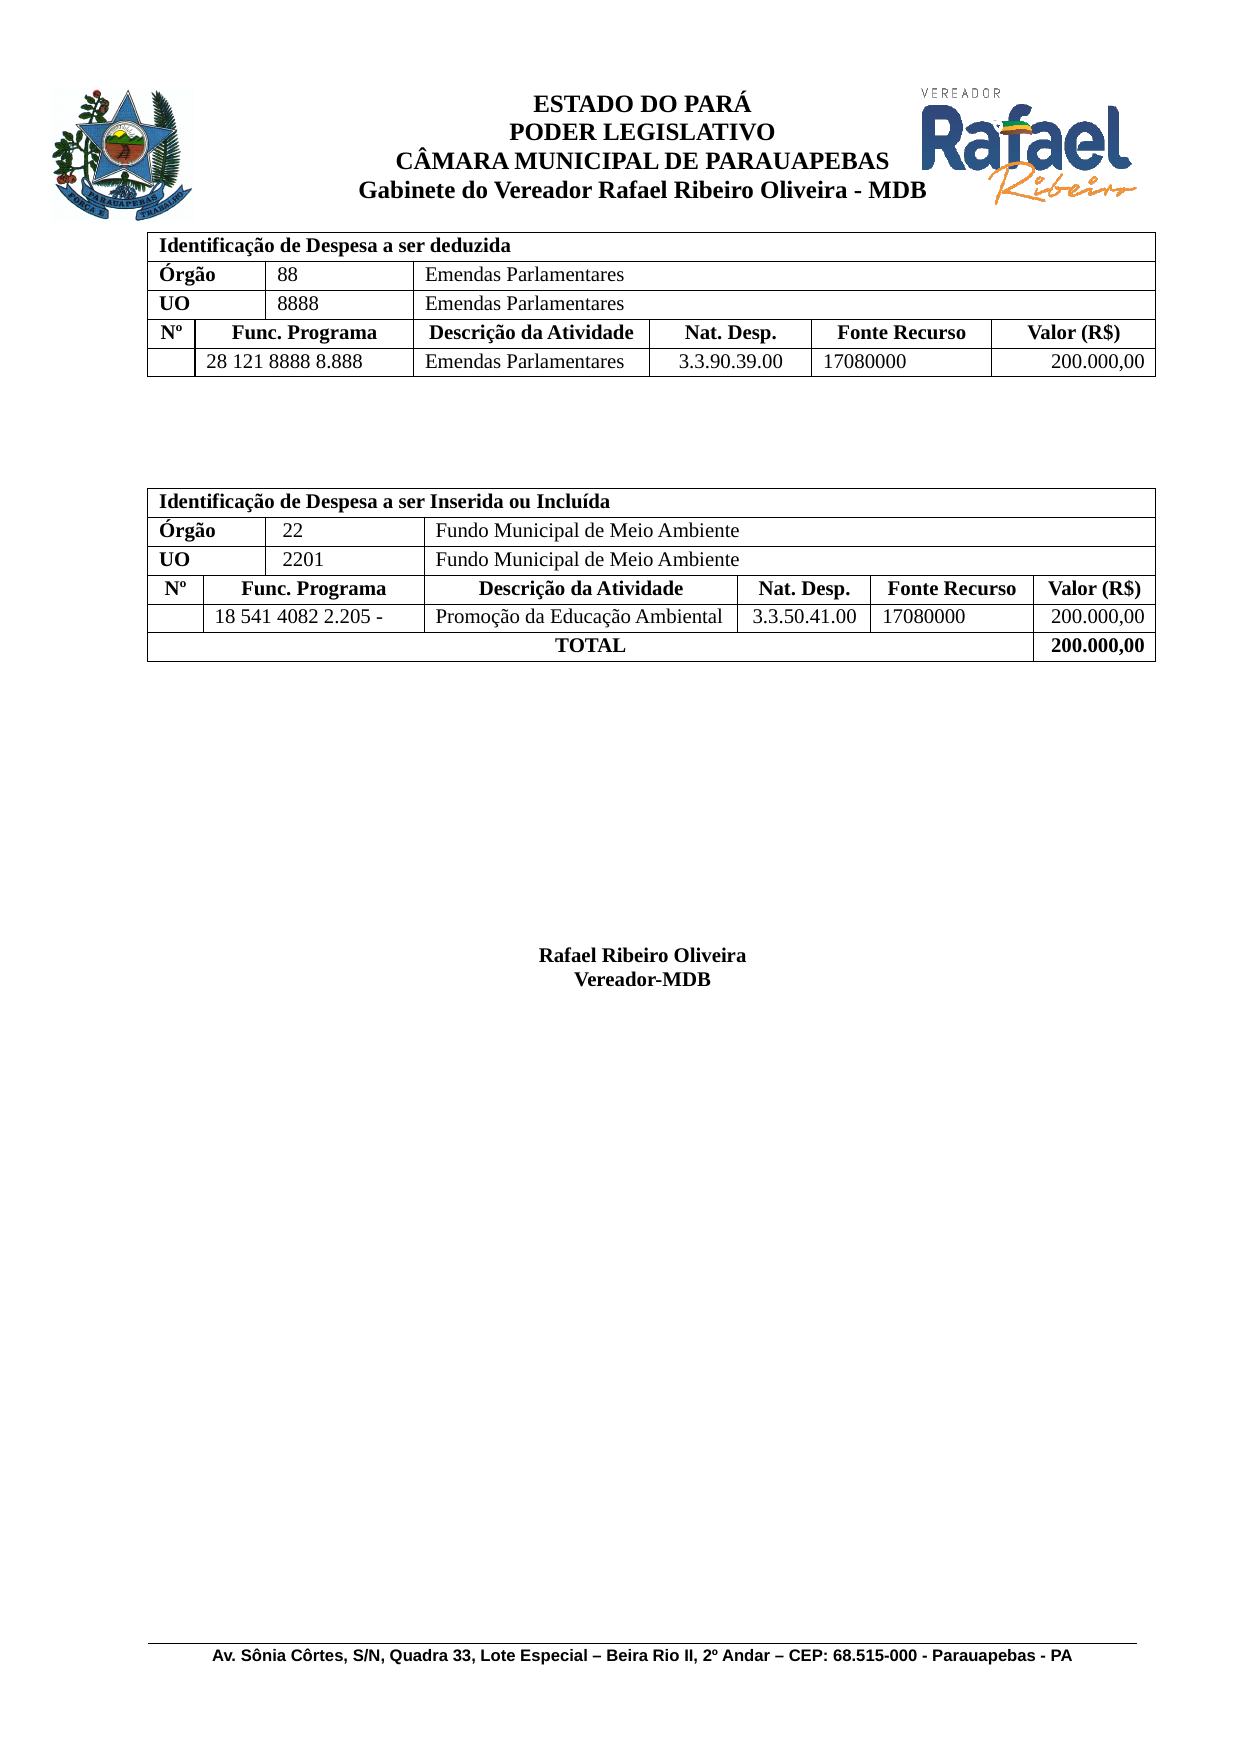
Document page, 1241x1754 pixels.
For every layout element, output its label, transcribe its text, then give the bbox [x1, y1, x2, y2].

table_cell Fonte Recurso [871, 576, 1033, 603]
table_cell [148, 349, 194, 376]
table_cell 200.000,00 [992, 349, 1155, 376]
table_cell 22 [266, 518, 424, 546]
table_cell 88 [266, 262, 413, 289]
table_cell Órgão [148, 518, 265, 546]
table_header Identificação de Despesa a ser Inserida ou Incluída [148, 489, 1155, 517]
table_header Identificação de Despesa a ser deduzida [148, 233, 1155, 261]
table_cell 200.000,00 [1034, 633, 1155, 661]
text Rafael Ribeiro Oliveira [148, 943, 1137, 967]
table_cell 200.000,00 [1034, 605, 1155, 632]
table_cell Nº [148, 320, 194, 347]
table_cell Descrição da Atividade [414, 320, 649, 347]
table_cell Emendas Parlamentares [414, 291, 1155, 318]
table_cell Promoção da Educação Ambiental [425, 605, 737, 632]
table_cell Func. Programa [204, 576, 424, 603]
table_cell Func. Programa [196, 320, 413, 347]
table_cell 2201 [266, 547, 424, 574]
table_cell 17080000 [871, 605, 1033, 632]
table_cell Descrição da Atividade [425, 576, 737, 603]
table_cell Nº [148, 576, 203, 603]
table_cell Nat. Desp. [738, 576, 870, 603]
table_cell 28 121 8888 8.888 [196, 349, 413, 376]
table_cell 3.3.50.41.00 [738, 605, 870, 632]
text Vereador-MDB [148, 967, 1137, 991]
table_cell Órgão [148, 262, 265, 289]
table_cell 8888 [266, 291, 413, 318]
table_cell UO [148, 291, 265, 318]
table_cell UO [148, 547, 265, 574]
table_cell Fonte Recurso [812, 320, 991, 347]
table_cell 18 541 4082 2.205 - [204, 605, 424, 632]
table_cell Valor (R$) [1034, 576, 1155, 603]
table_cell TOTAL [148, 633, 1033, 661]
table_cell [148, 605, 203, 632]
table_cell Fundo Municipal de Meio Ambiente [425, 547, 1155, 574]
table_cell 17080000 [812, 349, 991, 376]
table_cell Valor (R$) [992, 320, 1155, 347]
table_cell Nat. Desp. [650, 320, 811, 347]
table_cell 3.3.90.39.00 [650, 349, 811, 376]
table_cell Emendas Parlamentares [414, 262, 1155, 289]
table_cell Emendas Parlamentares [414, 349, 649, 376]
table_cell Fundo Municipal de Meio Ambiente [425, 518, 1155, 546]
